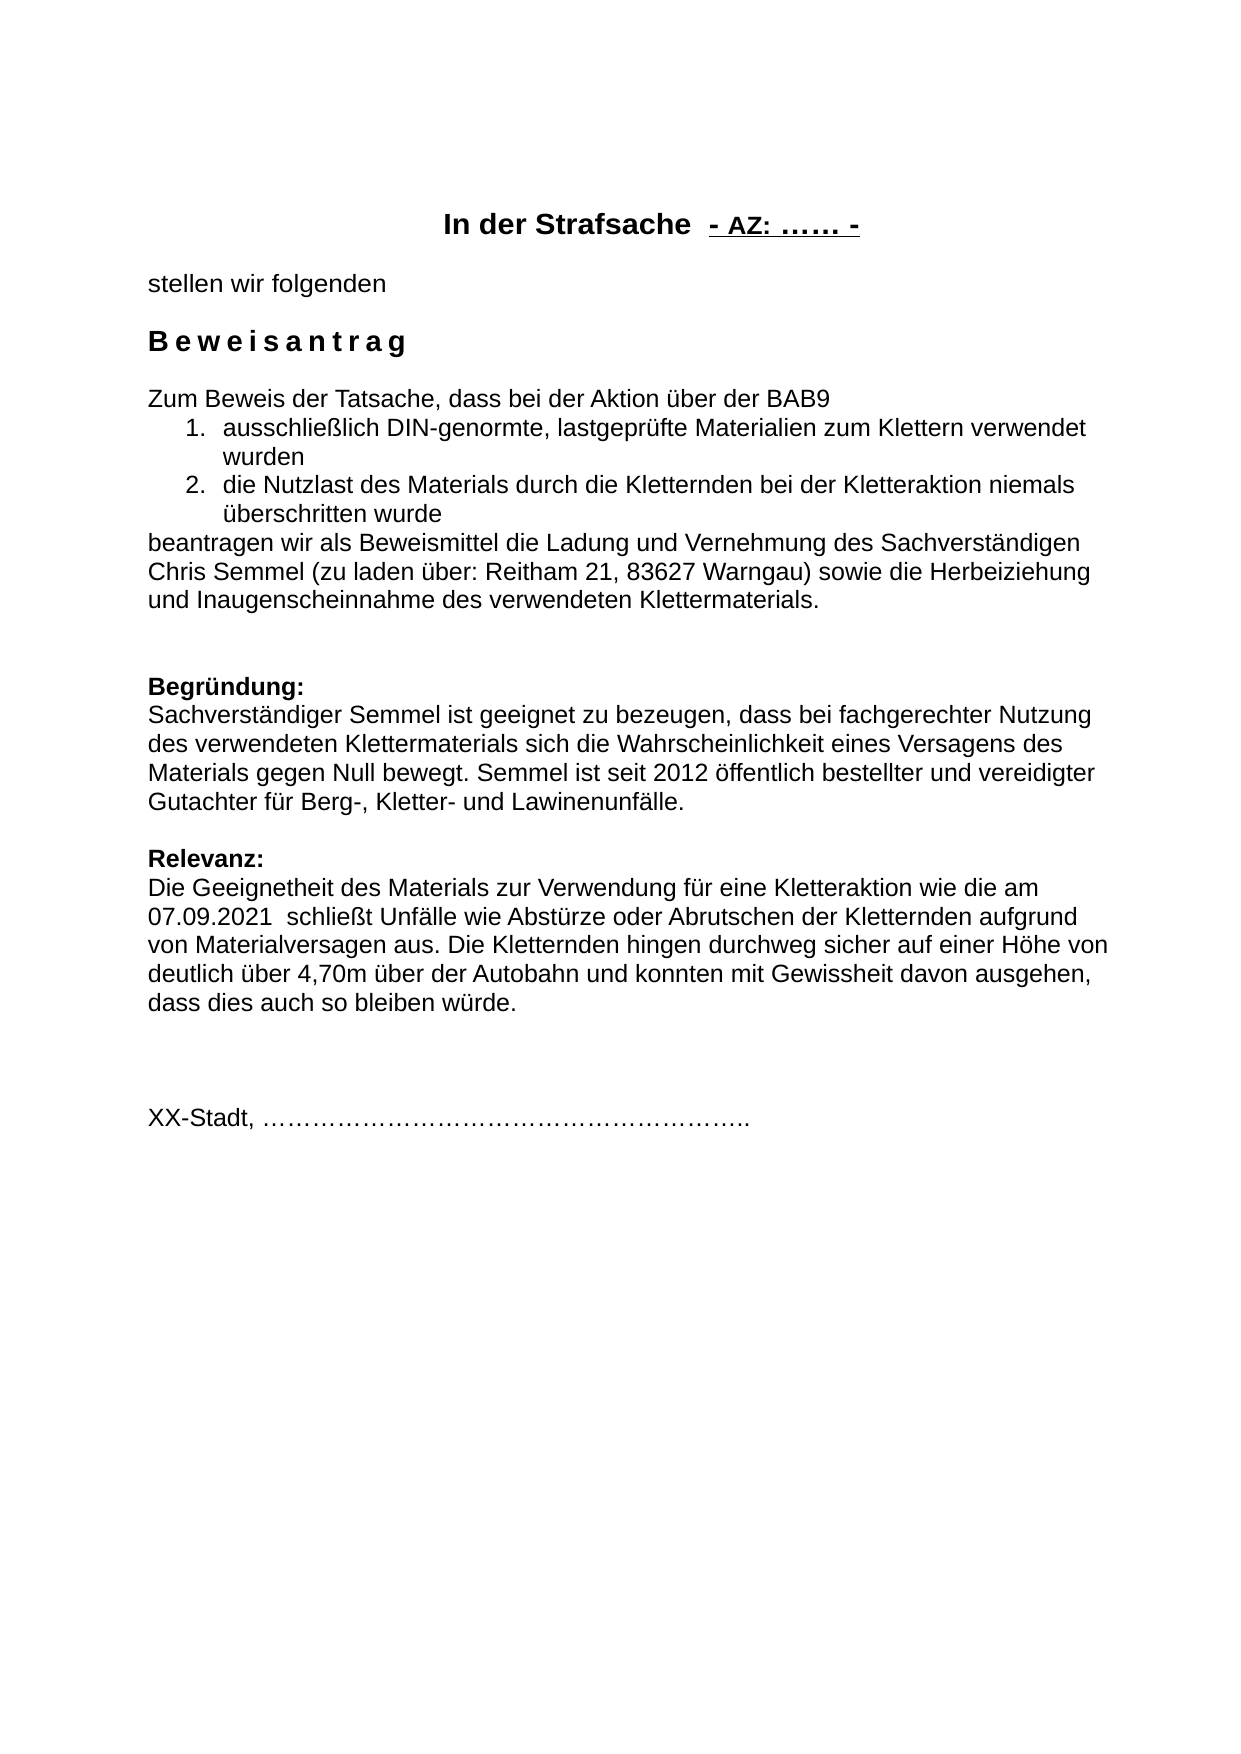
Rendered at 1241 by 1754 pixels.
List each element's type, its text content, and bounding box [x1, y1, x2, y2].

text Sachverständiger Semmel ist geeignet zu bezeugen, dass bei fachgerechter Nutzung des verwendeten Klettermaterials sich die Wahrscheinlichkeit eines Versagens des Materials gegen Null bewegt. Semmel ist seit 2012 öffentlich bestellter und vereidigter Gutachter für Berg-, Kletter- und Lawinenunfälle. [148, 700, 1122, 815]
text stellen wir folgenden [148, 269, 1122, 298]
text Zum Beweis der Tatsache, dass bei der Aktion über der BAB9 [148, 384, 1122, 413]
text Relevanz: [148, 844, 1122, 873]
text Beweisantrag [148, 324, 1122, 358]
text beantragen wir als Beweismittel die Ladung und Vernehmung des Sachverständigen Chris Semmel (zu laden über: Reitham 21, 83627 Warngau) sowie die Herbeiziehung und Inaugenscheinnahme des verwendeten Klettermaterials. [148, 528, 1122, 614]
text Die Geeignetheit des Materials zur Verwendung für eine Kletteraktion wie die am 07.09.2021 schließt Unfälle wie Abstürze oder Abrutschen der Kletternden aufgrund von Materialversagen aus. Die Kletternden hingen durchweg sicher auf einer Höhe von deutlich über 4,70m über der Autobahn und konnten mit Gewissheit davon ausgehen, dass dies auch so bleiben würde. [148, 873, 1122, 1017]
text In der Strafsache - AZ: …… - [148, 207, 1122, 240]
text XX-Stadt, ………………………………………………….. [148, 1103, 1122, 1132]
list ausschließlich DIN-genormte, lastgeprüfte Materialien zum Klettern verwendet wurden [185, 413, 1122, 470]
list die Nutzlast des Materials durch die Kletternden bei der Kletteraktion niemals überschritten wurde [185, 470, 1122, 528]
text Begründung: [148, 672, 1122, 700]
